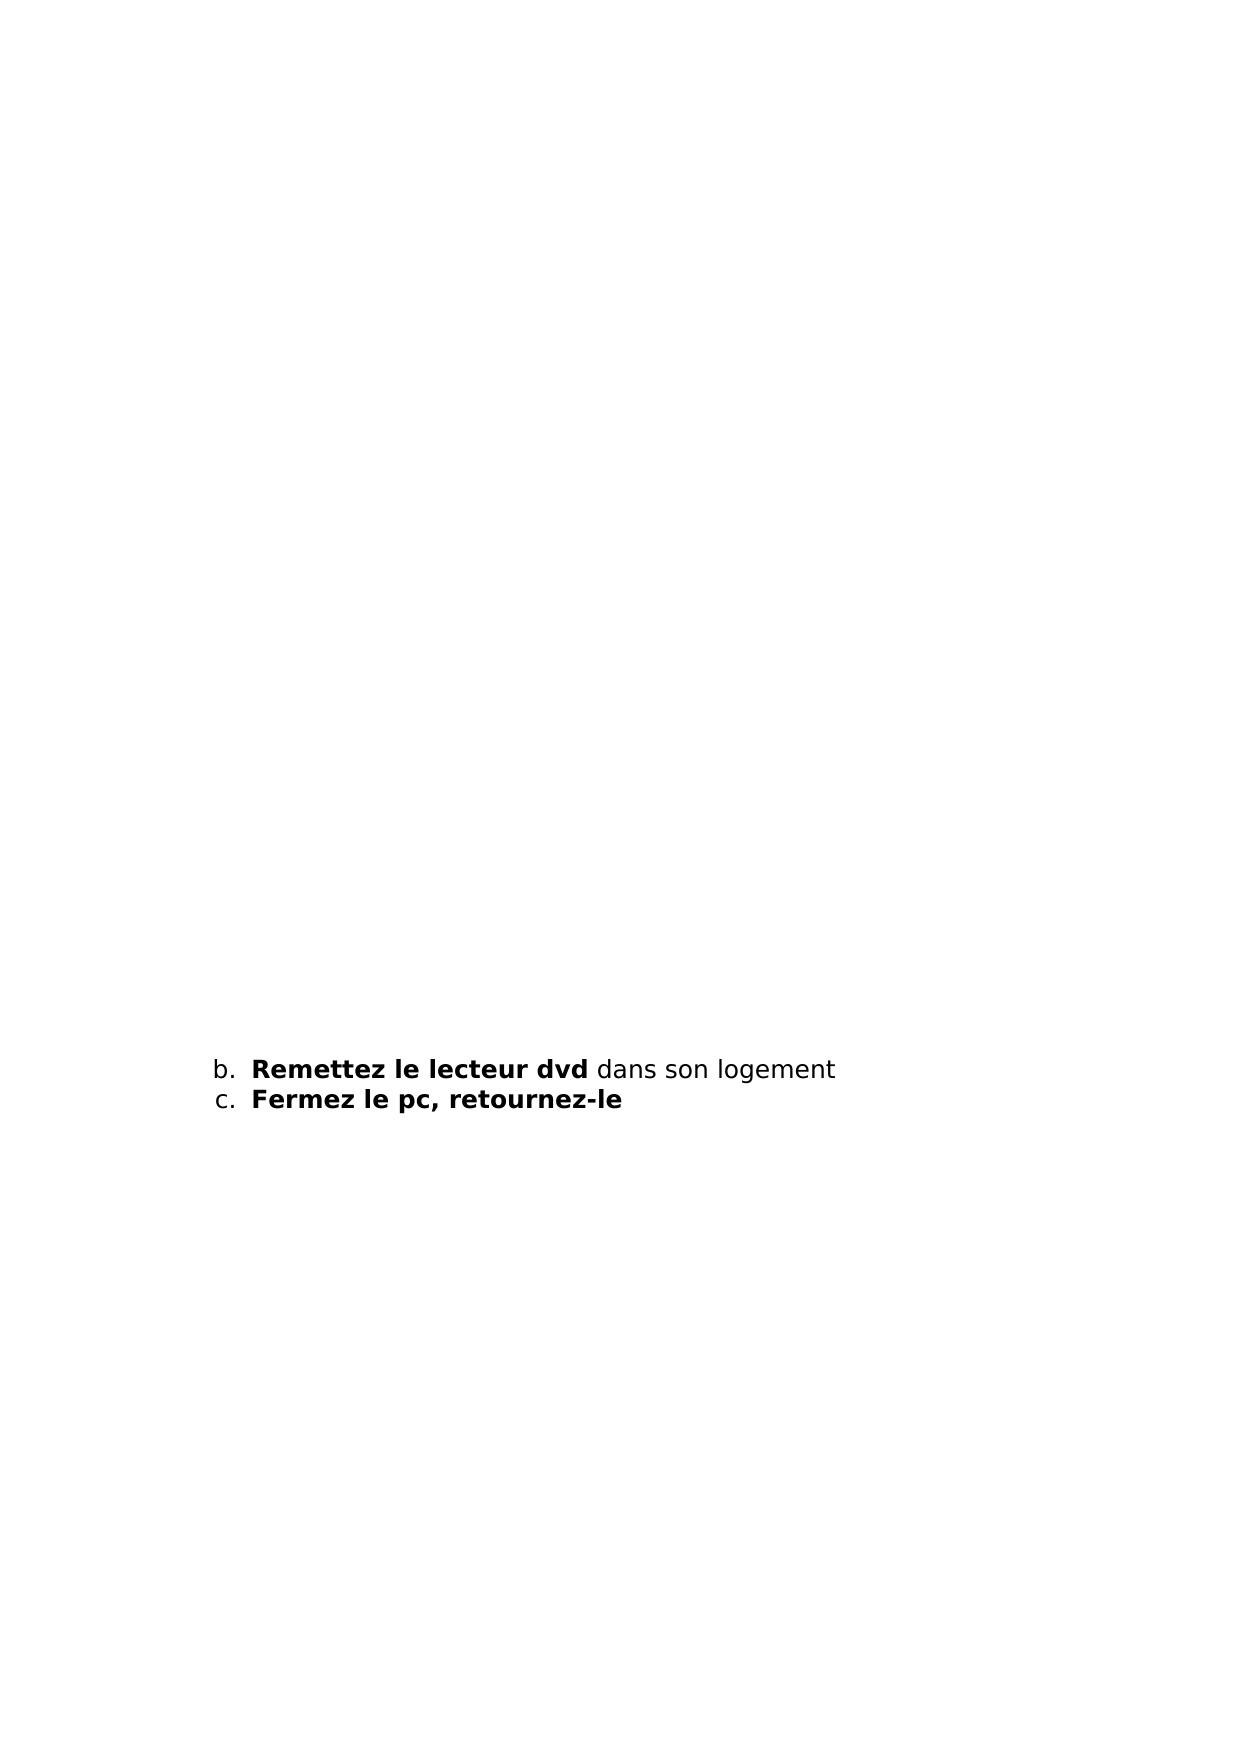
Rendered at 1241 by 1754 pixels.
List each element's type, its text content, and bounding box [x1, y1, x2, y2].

list Remettez le lecteur dvd dans son logement [236, 118, 1122, 1085]
list Fermez le pc, retournez-le [236, 1085, 1122, 1114]
